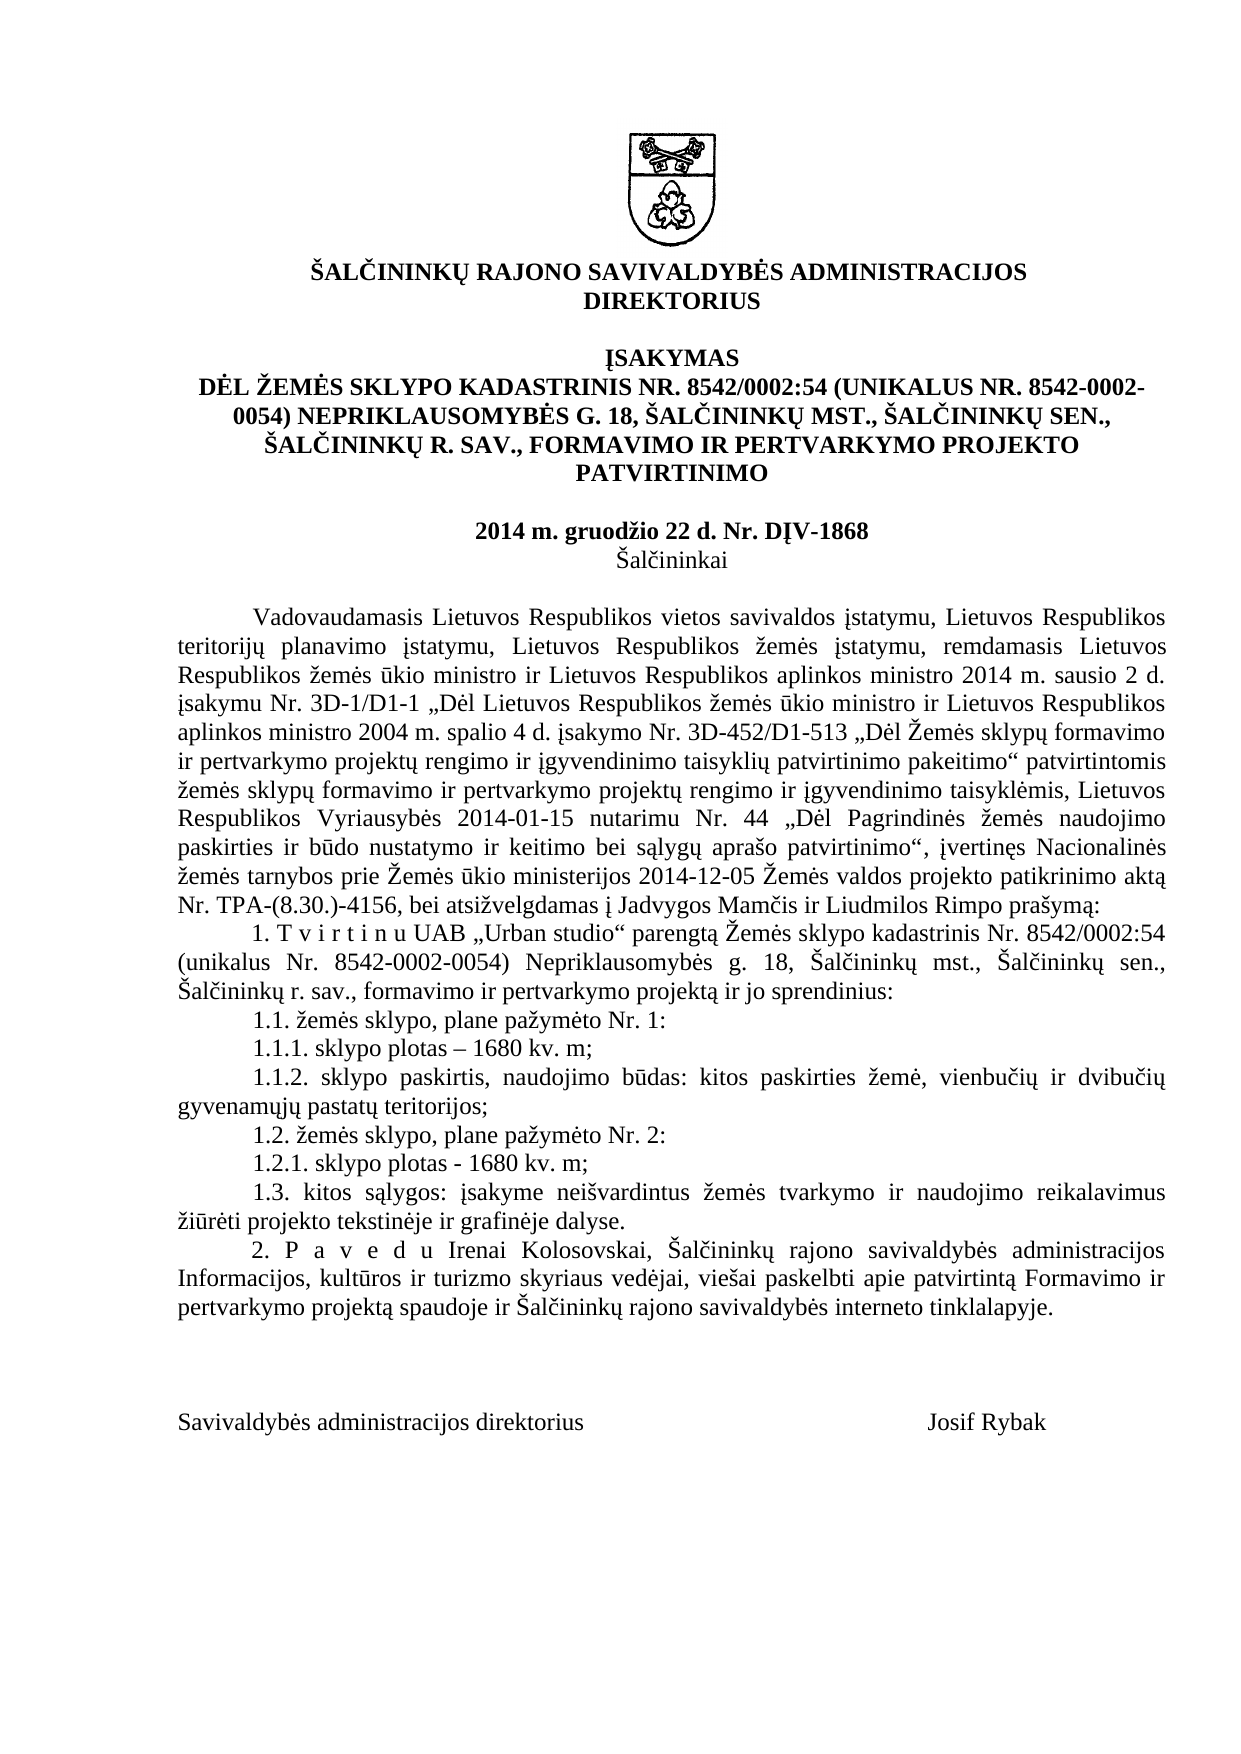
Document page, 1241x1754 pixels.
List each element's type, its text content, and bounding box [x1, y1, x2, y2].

text ĮSAKYMAS [177, 343, 1167, 372]
text DIREKTORIUS [177, 286, 1167, 315]
text ŠALČININKŲ RAJONO SAVIVALDYBĖS ADMINISTRACIJOS [177, 257, 1167, 286]
text 2. P a v e d u Irenai Kolosovskai, Šalčininkų rajono savivaldybės administracijos Informacijos, kultūros ir turizmo skyriaus vedėjai, viešai paskelbti apie patvirtintą Formavimo ir pertvarkymo projektą spaudoje ir Šalčininkų rajono savivaldybės interneto tinklalapyje. [177, 1235, 1167, 1321]
text 1.3. kitos sąlygos: įsakyme neišvardintus žemės tvarkymo ir naudojimo reikalavimus žiūrėti projekto tekstinėje ir grafinėje dalyse. [177, 1177, 1167, 1235]
text Dėl ŽEMĖS sklypo KADASTRINIS NR. 8542/0002:54 (unikalus nr. 8542-0002-0054) nepriklausomybės g. 18, šalčininkų mst., šalčininkų SEN., šalčininkų r. sav., formavimo ir pertvarkymo projekto patvirtinimo [177, 372, 1167, 487]
text Savivaldybės administracijos direktorius Josif Rybak [166, 1407, 1167, 1436]
text 1.2.1. sklypo plotas - 1680 kv. m; [252, 1148, 1167, 1177]
text 1.1.2. sklypo paskirtis, naudojimo būdas: kitos paskirties žemė, vienbučių ir dvibučių gyvenamųjų pastatų teritorijos; [177, 1062, 1167, 1120]
text 2014 m. gruodžio 22 d. Nr. DĮV-1868 [177, 516, 1167, 545]
text 1. T v i r t i n u UAB „Urban studio“ parengtą Žemės sklypo kadastrinis Nr. 8542/0002:54 (unikalus Nr. 8542-0002-0054) Nepriklausomybės g. 18, Šalčininkų mst., Šalčininkų sen., Šalčininkų r. sav., formavimo ir pertvarkymo projektą ir jo sprendinius: [177, 918, 1167, 1005]
text 1.1. žemės sklypo, plane pažymėto Nr. 1: [252, 1005, 1167, 1033]
text Vadovaudamasis Lietuvos Respublikos vietos savivaldos įstatymu, Lietuvos Respublikos teritorijų planavimo įstatymu, Lietuvos Respublikos žemės įstatymu, remdamasis Lietuvos Respublikos žemės ūkio ministro ir Lietuvos Respublikos aplinkos ministro 2014 m. sausio 2 d. įsakymu Nr. 3D-1/D1-1 „Dėl Lietuvos Respublikos žemės ūkio ministro ir Lietuvos Respublikos aplinkos ministro 2004 m. spalio 4 d. įsakymo Nr. 3D-452/D1-513 „Dėl Žemės sklypų formavimo ir pertvarkymo projektų rengimo ir įgyvendinimo taisyklių patvirtinimo pakeitimo“ patvirtintomis žemės sklypų formavimo ir pertvarkymo projektų rengimo ir įgyvendinimo taisyklėmis, Lietuvos Respublikos Vyriausybės 2014-01-15 nutarimu Nr. 44 „Dėl Pagrindinės žemės naudojimo paskirties ir būdo nustatymo ir keitimo bei sąlygų aprašo patvirtinimo“, įvertinęs Nacionalinės žemės tarnybos prie Žemės ūkio ministerijos 2014-12-05 Žemės valdos projekto patikrinimo aktą Nr. TPA-(8.30.)-4156, bei atsižvelgdamas į Jadvygos Mamčis ir Liudmilos Rimpo prašymą: [177, 602, 1167, 918]
text 1.1.1. sklypo plotas – 1680 kv. m; [252, 1033, 1167, 1062]
text 1.2. žemės sklypo, plane pažymėto Nr. 2: [252, 1120, 1167, 1148]
text Šalčininkai [177, 545, 1167, 573]
